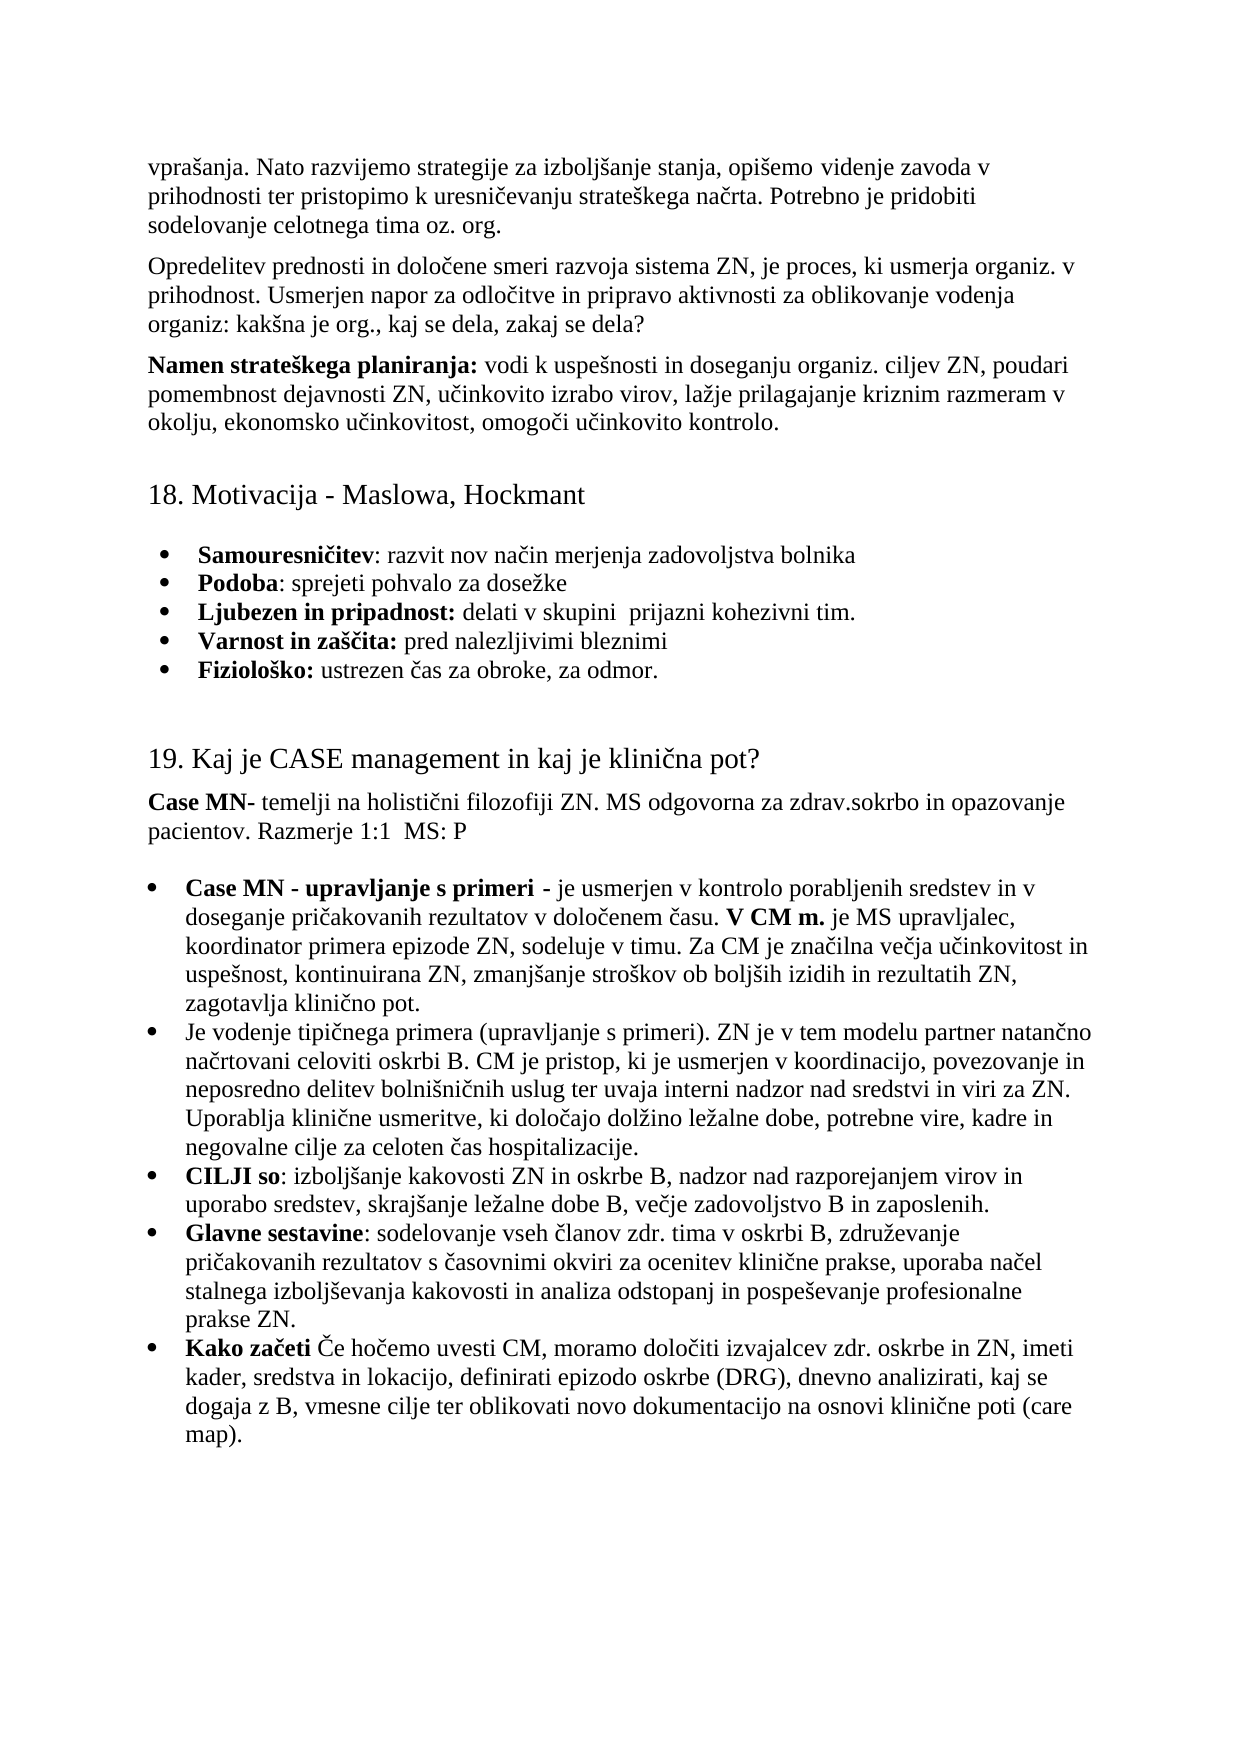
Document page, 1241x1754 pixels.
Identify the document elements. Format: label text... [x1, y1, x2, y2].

text Namen strateškega planiranja: vodi k uspešnosti in doseganju organiz. ciljev ZN, poudari pomembnost dejavnosti ZN, učinkovito izrabo virov, lažje prilagajanje kriznim razmeram v okolju, ekonomsko učinkovitost, omogoči učinkovito kontrolo. [148, 350, 1092, 436]
text vprašanja. Nato razvijemo strategije za izboljšanje stanja, opišemo videnje zavoda v prihodnosti ter pristopimo k uresničevanju strateškega načrta. Potrebno je pridobiti sodelovanje celotnega tima oz. org. [148, 148, 1092, 239]
text 19. Kaj je CASE management in kaj je klinična pot? [148, 712, 1092, 774]
list Varnost in zaščita: pred nalezljivimi bleznimi [160, 626, 1092, 655]
list Glavne sestavine: sodelovanje vseh članov zdr. tima v oskrbi B, združevanje pričakovanih rezultatov s časovnimi okviri za ocenitev klinične prakse, uporaba načel stalnega izboljševanja kakovosti in analiza odstopanj in pospeševanje profesionalne prakse ZN. [148, 1218, 1092, 1333]
list CILJI so: izboljšanje kakovosti ZN in oskrbe B, nadzor nad razporejanjem virov in uporabo sredstev, skrajšanje ležalne dobe B, večje zadovoljstvo B in zaposlenih. [148, 1161, 1092, 1218]
list Case MN - upravljanje s primeri - je usmerjen v kontrolo porabljenih sredstev in v doseganje pričakovanih rezultatov v določenem času. V CM m. je MS upravljalec, koordinator primera epizode ZN, sodeluje v timu. Za CM je značilna večja učinkovitost in uspešnost, kontinuirana ZN, zmanjšanje stroškov ob boljših izidih in rezultatih ZN, zagotavlja klinično pot. [148, 873, 1092, 1017]
text 18. Motivacija - Maslowa, Hockmant [148, 449, 1092, 511]
list Je vodenje tipičnega primera (upravljanje s primeri). ZN je v tem modelu partner natančno načrtovani celoviti oskrbi B. CM je pristop, ki je usmerjen v koordinacijo, povezovanje in neposredno delitev bolnišničnih uslug ter uvaja interni nadzor nad sredstvi in viri za ZN. Uporablja klinične usmeritve, ki določajo dolžino ležalne dobe, potrebne vire, kadre in negovalne cilje za celoten čas hospitalizacije. [148, 1017, 1092, 1161]
list Podoba: sprejeti pohvalo za dosežke [160, 568, 1092, 597]
list Fiziološko: ustrezen čas za obroke, za odmor. [160, 655, 1092, 683]
text Case MN- temelji na holistični filozofiji ZN. MS odgovorna za zdrav.sokrbo in opazovanje pacientov. Razmerje 1:1 MS: P [148, 787, 1092, 844]
list Kako začeti Če hočemo uvesti CM, moramo določiti izvajalcev zdr. oskrbe in ZN, imeti kader, sredstva in lokacijo, definirati epizodo oskrbe (DRG), dnevno analizirati, kaj se dogaja z B, vmesne cilje ter oblikovati novo dokumentacijo na osnovi klinične poti (care map). [148, 1333, 1092, 1448]
text Opredelitev prednosti in določene smeri razvoja sistema ZN, je proces, ki usmerja organiz. v prihodnost. Usmerjen napor za odločitve in pripravo aktivnosti za oblikovanje vodenja organiz: kakšna je org., kaj se dela, zakaj se dela? [148, 251, 1092, 337]
list Ljubezen in pripadnost: delati v skupini prijazni kohezivni tim. [160, 597, 1092, 626]
list Samouresničitev: razvit nov način merjenja zadovoljstva bolnika [160, 540, 1092, 568]
